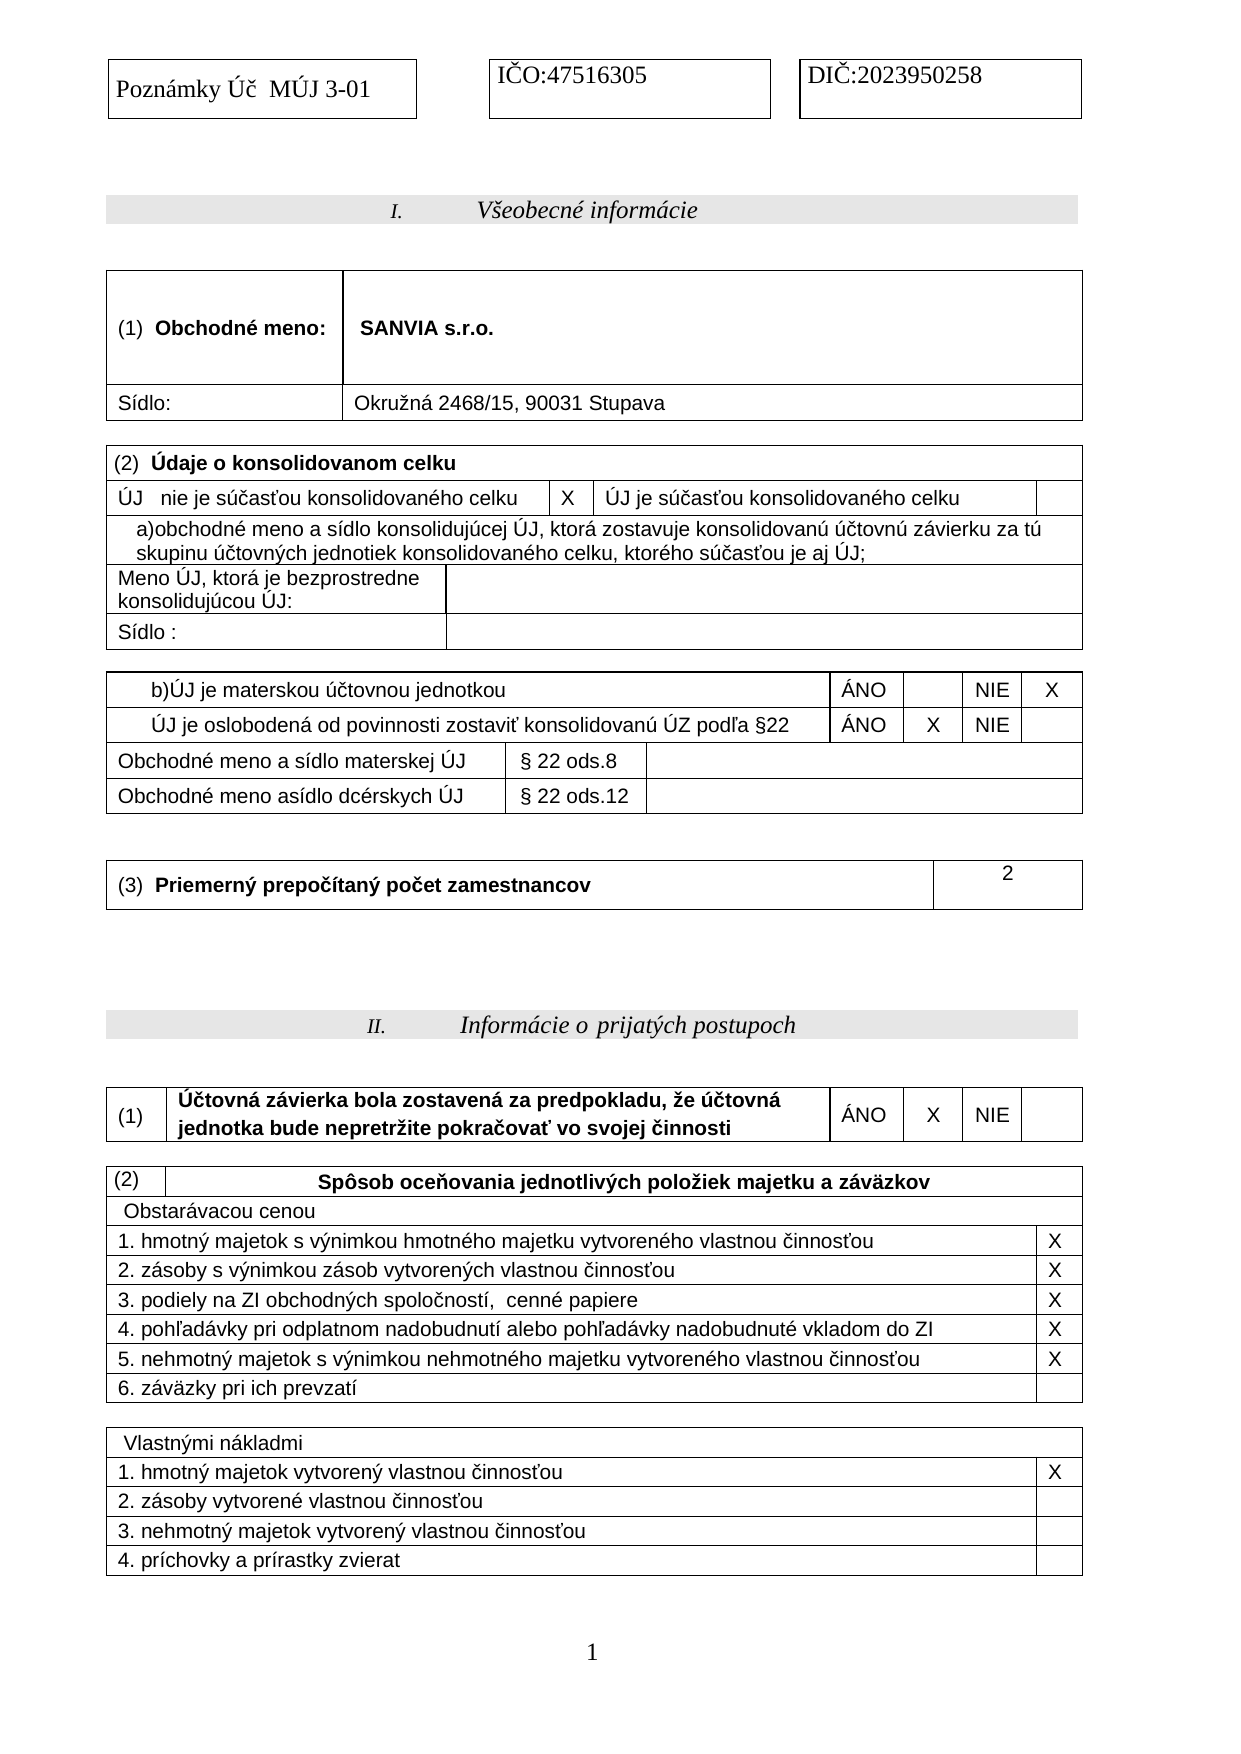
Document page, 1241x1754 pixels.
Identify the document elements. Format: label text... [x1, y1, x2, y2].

table_cell [1037, 1374, 1082, 1402]
table_cell 4. príchovky a prírastky zvierat [107, 1546, 1036, 1574]
table_cell NIE [963, 708, 1021, 742]
table_cell 2. zásoby vytvorené vlastnou činnosťou [107, 1487, 1036, 1516]
table_cell 4. pohľadávky pri odplatnom nadobudnutí alebo pohľadávky nadobudnuté vkladom do ZI [107, 1315, 1036, 1343]
table_cell X [1037, 1344, 1082, 1373]
table_cell ÁNO [831, 708, 903, 742]
table_cell X [1037, 1458, 1082, 1486]
table_cell [647, 743, 1082, 778]
table_header ÁNO [831, 673, 903, 707]
table_cell Obstarávacou cenou [107, 1197, 1082, 1225]
table_cell [1037, 1517, 1082, 1545]
table_cell ÚJ nie je súčasťou konsolidovaného celku [107, 481, 549, 515]
table_cell Sídlo : [107, 614, 446, 649]
table_cell [1037, 1546, 1082, 1574]
table_cell X [904, 708, 962, 742]
list Všeobecné informácie [106, 195, 1078, 224]
table_cell X [1037, 1256, 1082, 1284]
table_cell a)obchodné meno a sídlo konsolidujúcej ÚJ, ktorá zostavuje konsolidovanú účtovnú závierku za tú skupinu účtovných jednotiek konsolidovaného celku, ktorého súčasťou je aj ÚJ; [107, 516, 1082, 564]
table_cell Obchodné meno asídlo dcérskych ÚJ [107, 779, 505, 813]
table_header Obchodné meno: [107, 271, 342, 384]
table_header ÁNO [831, 1088, 903, 1141]
list Informácie o prijatých postupoch [106, 1010, 1078, 1039]
table_cell 5. nehmotný majetok s výnimkou nehmotného majetku vytvoreného vlastnou činnosťou [107, 1344, 1036, 1373]
table_cell Sídlo: [107, 385, 342, 419]
table_header b)ÚJ je materskou účtovnou jednotkou [107, 673, 829, 707]
table_cell Obchodné meno a sídlo materskej ÚJ [107, 743, 505, 778]
table_cell [1022, 708, 1082, 742]
table_cell Meno ÚJ, ktorá je bezprostredne konsolidujúcou ÚJ: [107, 565, 445, 613]
table_cell § 22 ods.8 [506, 743, 646, 778]
table_header [107, 1088, 166, 1141]
table_header SANVIA s.r.o. [344, 271, 1082, 384]
table_cell 2. zásoby s výnimkou zásob vytvorených vlastnou činnosťou [107, 1256, 1036, 1284]
table_cell [447, 565, 1082, 613]
table_header NIE [963, 673, 1021, 707]
table_cell X [1037, 1226, 1082, 1255]
table_header [904, 673, 962, 707]
table_header Údaje o konsolidovanom celku [107, 446, 1082, 480]
table_header NIE [963, 1088, 1021, 1141]
table_cell 1. hmotný majetok s výnimkou hmotného majetku vytvoreného vlastnou činnosťou [107, 1226, 1036, 1255]
table_header Priemerný prepočítaný počet zamestnancov [107, 861, 933, 908]
table_cell 3. nehmotný majetok vytvorený vlastnou činnosťou [107, 1517, 1036, 1545]
table_cell § 22 ods.12 [506, 779, 646, 813]
table_cell X [550, 481, 593, 515]
table_cell 1. hmotný majetok vytvorený vlastnou činnosťou [107, 1458, 1036, 1486]
table_cell ÚJ je oslobodená od povinnosti zostaviť konsolidovanú ÚZ podľa §22 [107, 708, 829, 742]
table_cell Okružná 2468/15, 90031 Stupava [343, 385, 1082, 419]
table_header Účtovná závierka bola zostavená za predpokladu, že účtovná jednotka bude nepretržite pokračovať vo svojej činnosti [167, 1088, 829, 1141]
table_header Spôsob oceňovania jednotlivých položiek majetku a záväzkov [166, 1167, 1082, 1196]
table_cell [447, 614, 1082, 649]
table_header 2 [934, 861, 1082, 908]
table_header [107, 1167, 165, 1196]
table_cell [647, 779, 1082, 813]
table_cell X [1037, 1285, 1082, 1314]
table_cell 6. záväzky pri ich prevzatí [107, 1374, 1036, 1402]
table_header X [1022, 673, 1082, 707]
table_cell ÚJ je súčasťou konsolidovaného celku [594, 481, 1036, 515]
table_cell 3. podiely na ZI obchodných spoločností, cenné papiere [107, 1285, 1036, 1314]
table_header [1022, 1088, 1082, 1141]
table_cell [1037, 1487, 1082, 1516]
table_header Vlastnými nákladmi [107, 1428, 1082, 1457]
table_cell [1037, 481, 1082, 515]
table_header X [904, 1088, 962, 1141]
table_cell X [1037, 1315, 1082, 1343]
